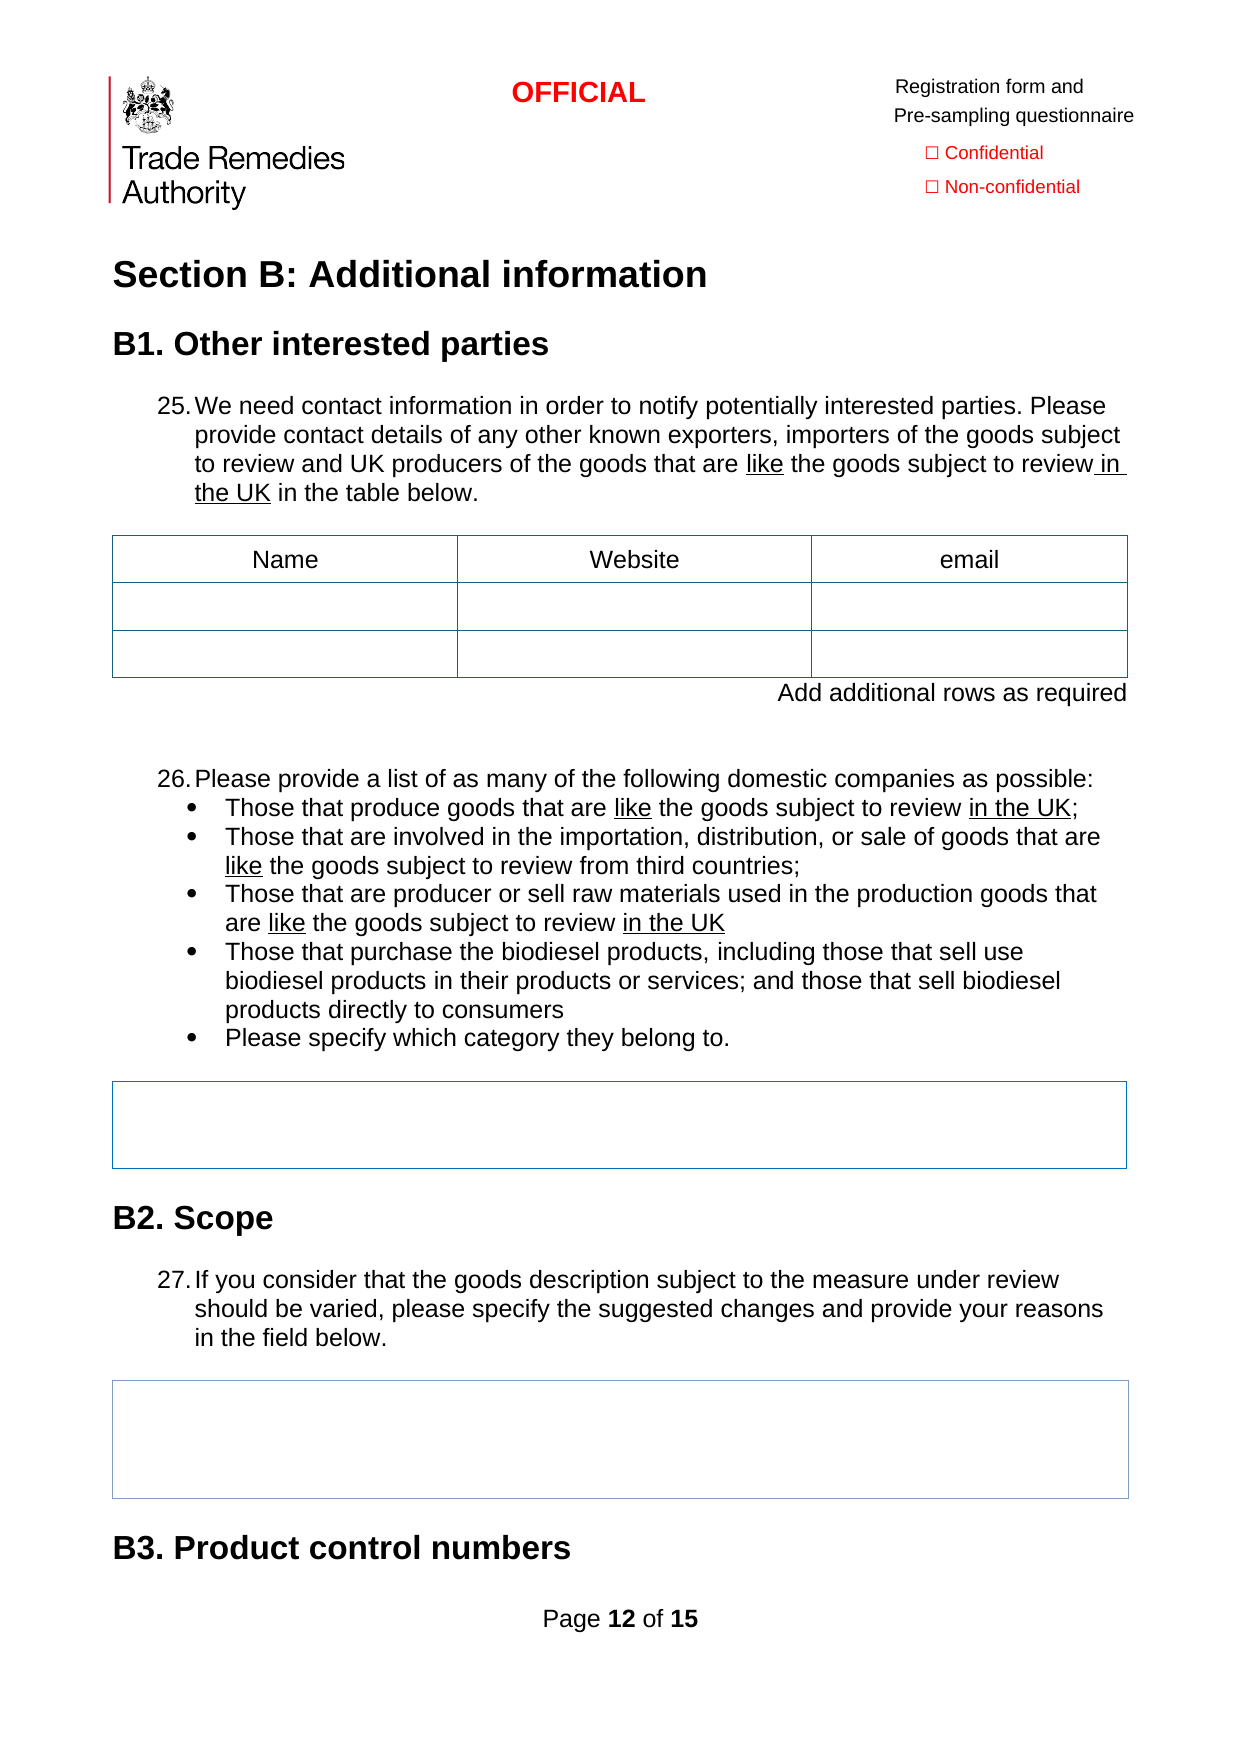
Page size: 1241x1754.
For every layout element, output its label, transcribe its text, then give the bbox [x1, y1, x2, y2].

list We need contact information in order to notify potentially interested parties. Please provide contact details of any other known exporters, importers of the goods subject to review and UK producers of the goods that are like the goods subject to review in the UK in the table below. [157, 391, 1128, 506]
subtitle B2. Scope [112, 1198, 1128, 1236]
table_cell [812, 631, 1127, 677]
table_header [113, 1381, 1128, 1498]
text Add additional rows as required [112, 678, 1128, 707]
table_cell [812, 583, 1127, 629]
subtitle Section B: Additional information [112, 252, 1128, 295]
list Please specify which category they belong to. [187, 1023, 1128, 1052]
table_cell [113, 583, 457, 629]
table_header email [812, 536, 1127, 582]
table_header [113, 1082, 1126, 1168]
list Those that purchase the biodiesel products, including those that sell use biodiesel products in their products or services; and those that sell biodiesel products directly to consumers [187, 937, 1128, 1023]
table_header Website [458, 536, 811, 582]
table_cell [458, 583, 811, 629]
table_header Name [113, 536, 457, 582]
list Those that produce goods that are like the goods subject to review in the UK; [187, 793, 1128, 822]
list If you consider that the goods description subject to the measure under review should be varied, please specify the suggested changes and provide your reasons in the field below. [157, 1265, 1128, 1351]
table_cell [113, 631, 457, 677]
subtitle B1. Other interested parties [112, 324, 1128, 362]
list Please provide a list of as many of the following domestic companies as possible: [157, 764, 1128, 793]
list Those that are producer or sell raw materials used in the production goods that are like the goods subject to review in the UK [187, 879, 1128, 937]
table_cell [458, 631, 811, 677]
list Those that are involved in the importation, distribution, or sale of goods that are like the goods subject to review from third countries; [187, 822, 1128, 879]
subtitle B3. Product control numbers [112, 1528, 1128, 1567]
